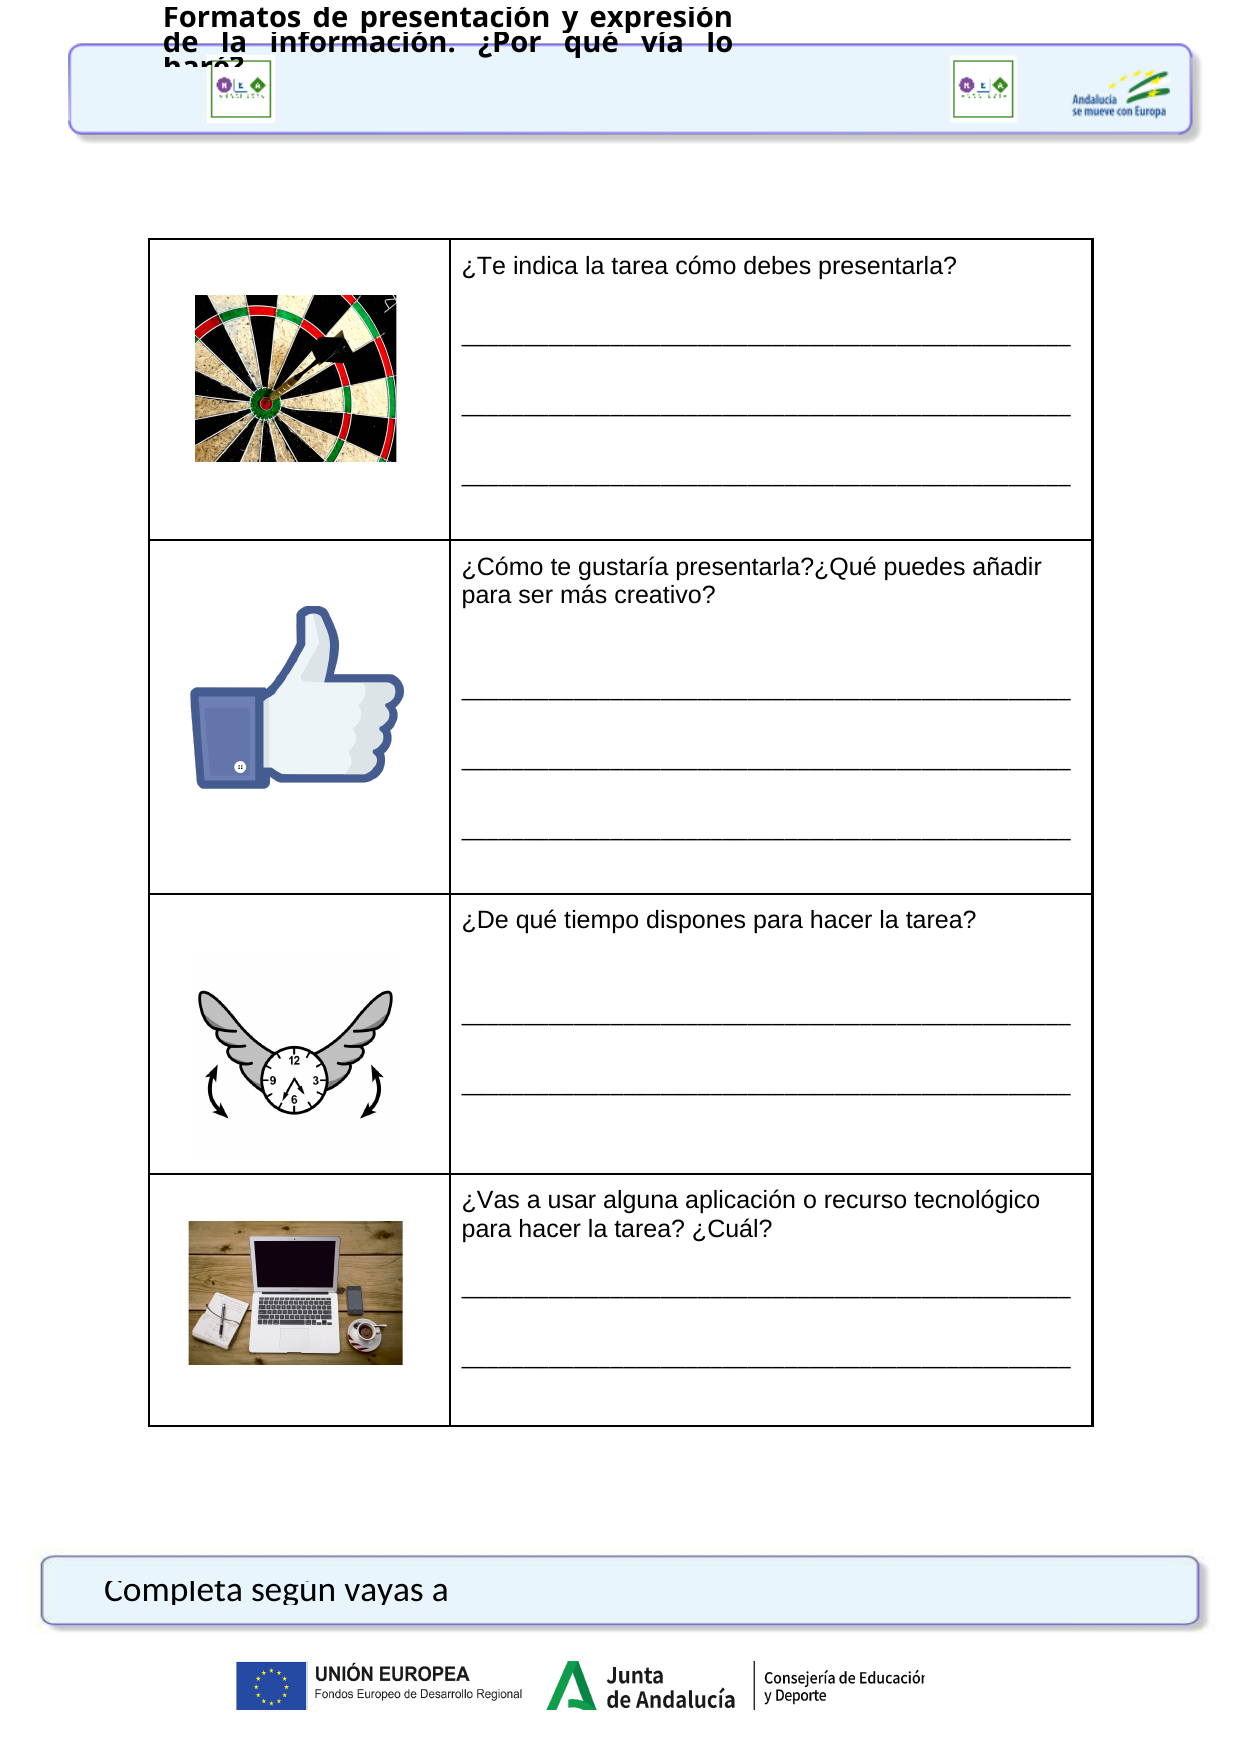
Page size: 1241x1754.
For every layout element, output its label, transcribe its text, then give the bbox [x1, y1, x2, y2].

table_header [150, 240, 449, 539]
table_header ¿Te indica la tarea cómo debes presentarla? _________________________________________________ _________________________________________________ _________________________________________________ [451, 240, 1091, 539]
picture [28, 1548, 1227, 1637]
picture [190, 606, 405, 790]
table_cell [150, 895, 449, 1173]
table_cell ¿De qué tiempo dispones para hacer la tarea? _________________________________________________ _________________________________________________ [451, 895, 1091, 1173]
table_cell [150, 541, 449, 893]
picture [168, 39, 174, 49]
picture [195, 295, 397, 462]
picture [188, 1221, 403, 1365]
picture [188, 947, 403, 1163]
picture [235, 1661, 925, 1710]
table_cell ¿Vas a usar alguna aplicación o recurso tecnológico para hacer la tarea? ¿Cuál? _________________________________________________ _________________________________________________ [451, 1175, 1091, 1425]
text Completa según vayas a realizar la tarea. [104, 1581, 533, 1604]
picture [57, 34, 1218, 150]
table_cell ¿Cómo te gustaría presentarla?¿Qué puedes añadir para ser más creativo? _________________________________________________ _________________________________________________ _________________________________________________ [451, 541, 1091, 893]
table_cell [150, 1175, 449, 1425]
